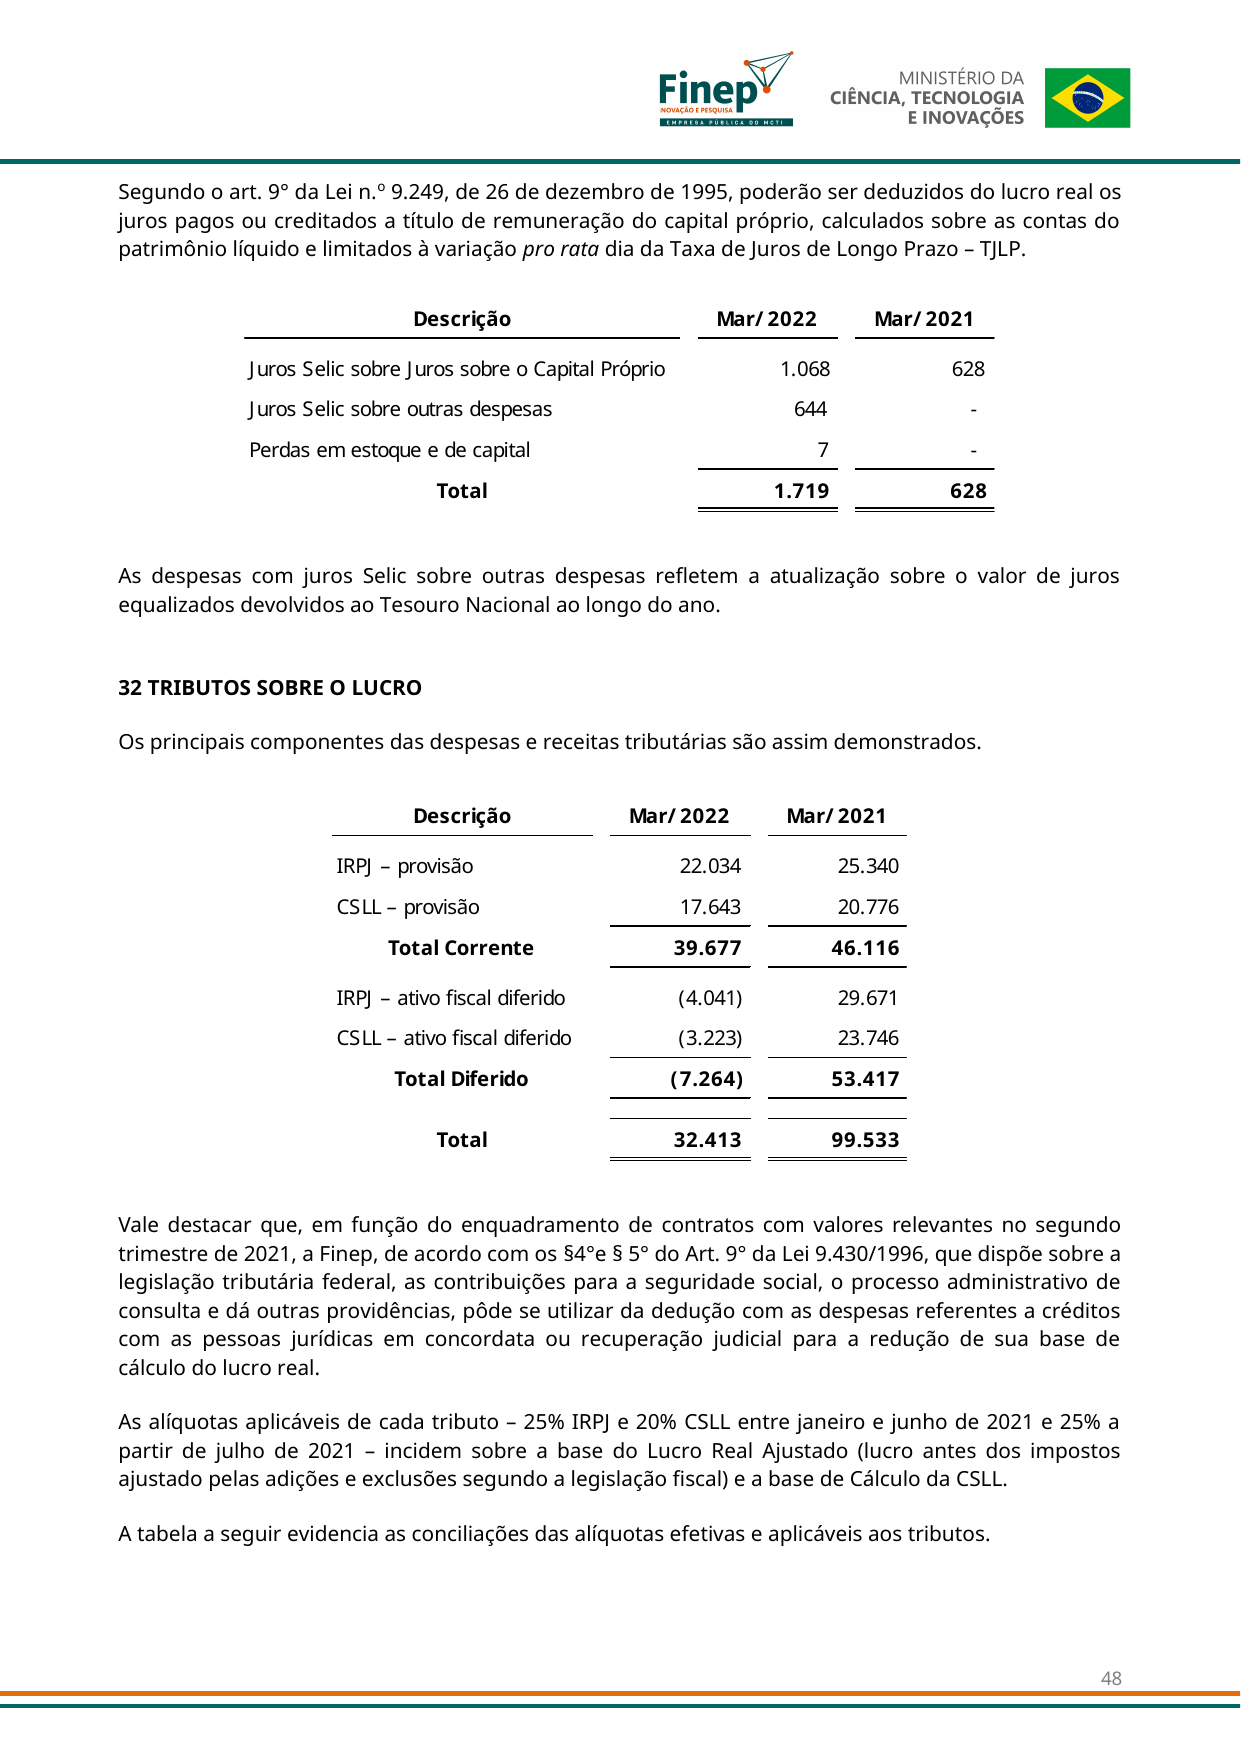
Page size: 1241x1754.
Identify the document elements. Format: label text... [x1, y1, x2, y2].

text Os principais componentes das despesas e receitas tributárias são assim demonstrados. [118, 727, 1122, 756]
text As despesas com juros Selic sobre outras despesas refletem a atualização sobre o valor de juros equalizados devolvidos ao Tesouro Nacional ao longo do ano. [118, 561, 1122, 618]
subtitle 32 Tributos sobre o lucro [118, 673, 1122, 701]
text Segundo o art. 9° da Lei n.o 9.249, de 26 de dezembro de 1995, poderão ser deduzidos do lucro real os juros pagos ou creditados a título de remuneração do capital próprio, calculados sobre as contas do patrimônio líquido e limitados à variação pro rata dia da Taxa de Juros de Longo Prazo – TJLP. [118, 177, 1122, 263]
text Vale destacar que, em função do enquadramento de contratos com valores relevantes no segundo trimestre de 2021, a Finep, de acordo com os §4°e § 5° do Art. 9° da Lei 9.430/1996, que dispõe sobre a legislação tributária federal, as contribuições para a seguridade social, o processo administrativo de consulta e dá outras providências, pôde se utilizar da dedução com as despesas referentes a créditos com as pessoas jurídicas em concordata ou recuperação judicial para a redução de sua base de cálculo do lucro real. [118, 1211, 1122, 1381]
text As alíquotas aplicáveis de cada tributo – 25% IRPJ e 20% CSLL entre janeiro e junho de 2021 e 25% a partir de julho de 2021 – incidem sobre a base do Lucro Real Ajustado (lucro antes dos impostos ajustado pelas adições e exclusões segundo a legislação fiscal) e a base de Cálculo da CSLL. [118, 1407, 1122, 1493]
text A tabela a seguir evidencia as conciliações das alíquotas efetivas e aplicáveis aos tributos. [118, 1519, 1122, 1547]
picture [659, 51, 1131, 128]
